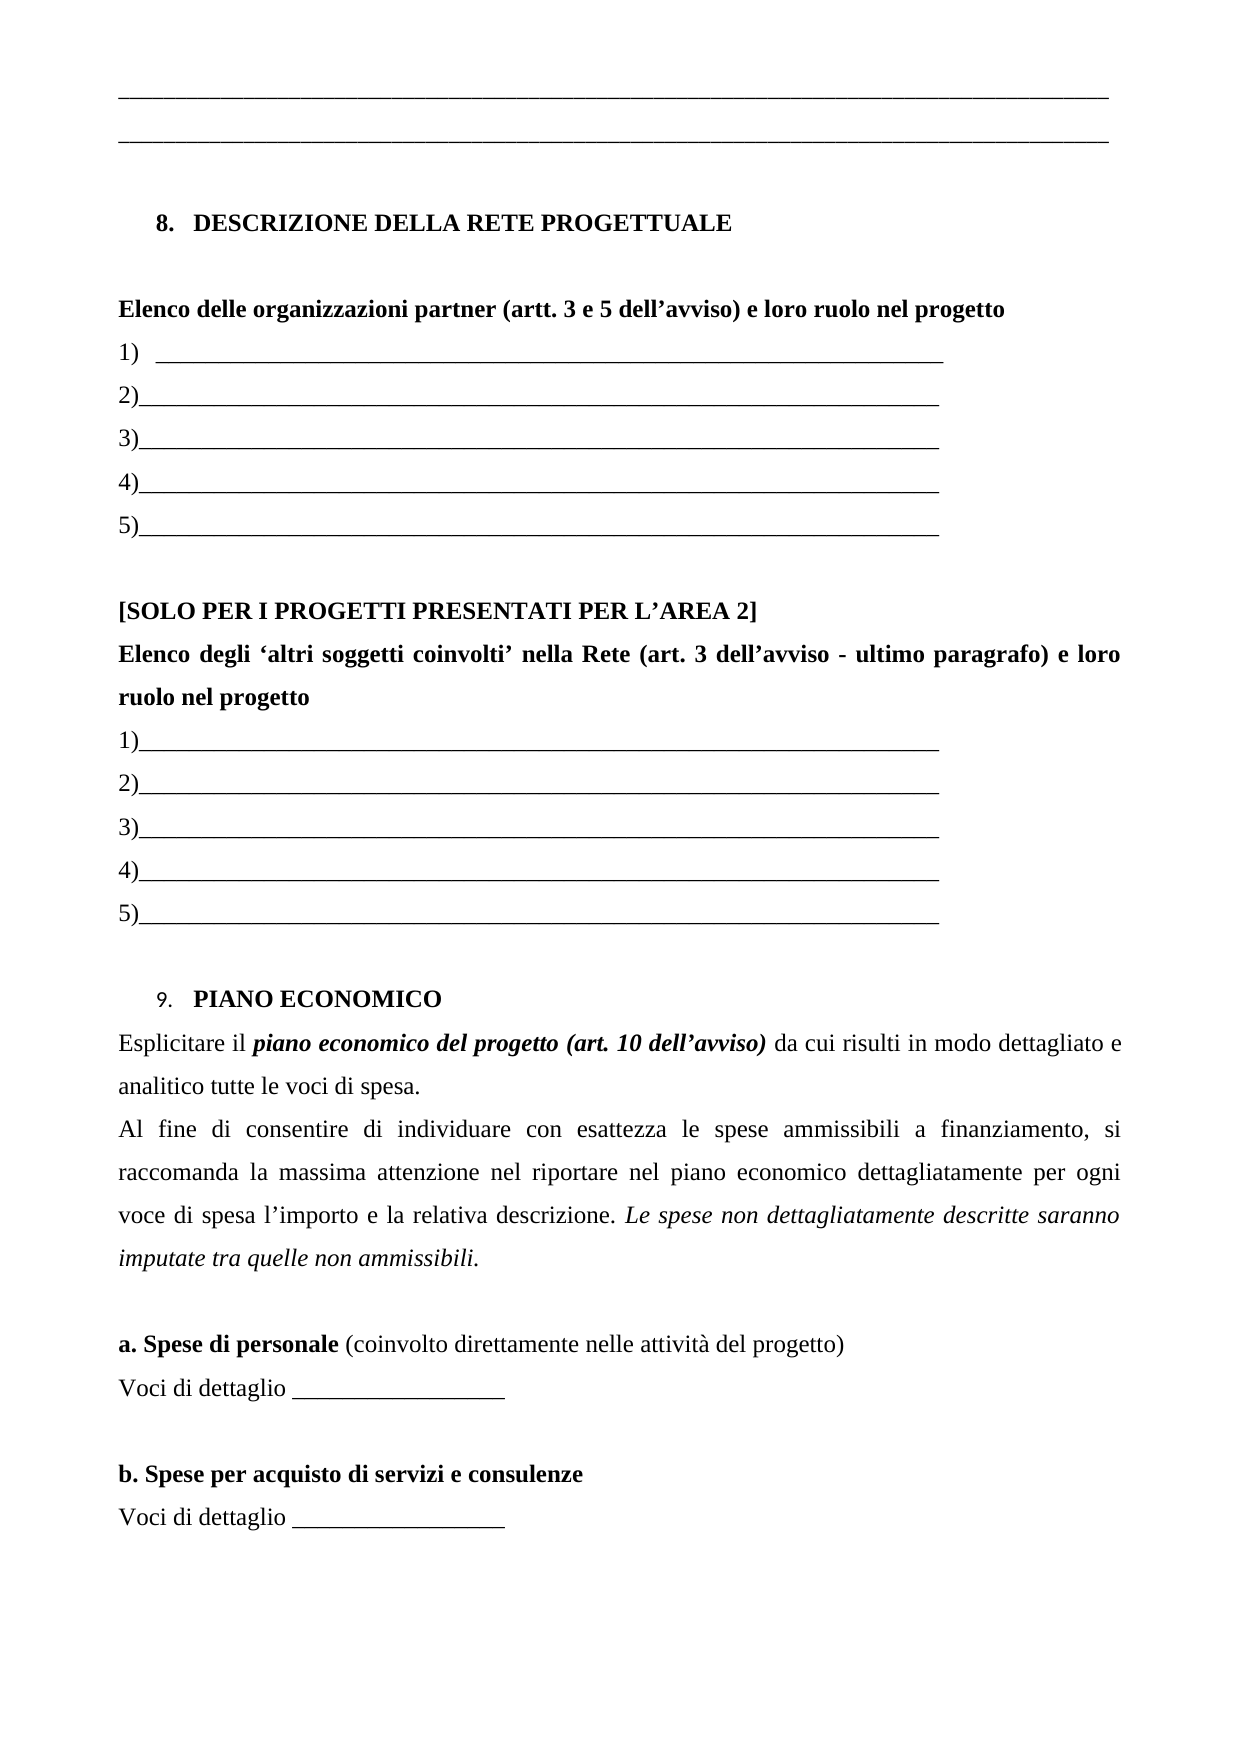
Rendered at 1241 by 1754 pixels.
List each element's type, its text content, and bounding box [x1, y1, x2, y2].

text 4)________________________________________________________________ [118, 855, 1122, 883]
text b. Spese per acquisto di servizi e consulenze [118, 1459, 1122, 1488]
text _______________________________________________________________________________________ [118, 74, 1122, 102]
list PIANO ECONOMICO [156, 984, 1122, 1013]
text [SOLO PER I PROGETTI PRESENTATI PER L’AREA 2] [118, 596, 1122, 625]
text 3)________________________________________________________________ [118, 423, 1122, 452]
text 5)________________________________________________________________ [118, 510, 1122, 538]
text 4)________________________________________________________________ [118, 467, 1122, 495]
text 3)________________________________________________________________ [118, 812, 1122, 840]
text Elenco degli ‘altri soggetti coinvolti’ nella Rete (art. 3 dell’avviso - ultimo paragrafo) e loro ruolo nel progetto [118, 639, 1122, 711]
text 5)________________________________________________________________ [118, 898, 1122, 927]
text _______________________________________________________________________________________ [118, 118, 1122, 146]
text Esplicitare il piano economico del progetto (art. 10 dell’avviso) da cui risulti in modo dettagliato e analitico tutte le voci di spesa. [118, 1028, 1122, 1099]
text 1)________________________________________________________________ [118, 725, 1122, 754]
text 2)________________________________________________________________ [118, 380, 1122, 409]
text 2)________________________________________________________________ [118, 768, 1122, 797]
text Voci di dettaglio _________________ [118, 1502, 1122, 1531]
text Al fine di consentire di individuare con esattezza le spese ammissibili a finanziamento, si raccomanda la massima attenzione nel riportare nel piano economico dettagliatamente per ogni voce di spesa l’importo e la relativa descrizione. Le spese non dettagliatamente descritte saranno imputate tra quelle non ammissibili. [118, 1114, 1122, 1272]
text a. Spese di personale (coinvolto direttamente nelle attività del progetto) [118, 1329, 1122, 1358]
list DESCRIZIONE DELLA RETE PROGETTUALE [156, 208, 1122, 237]
list _______________________________________________________________ [118, 337, 1122, 366]
text Elenco delle organizzazioni partner (artt. 3 e 5 dell’avviso) e loro ruolo nel progetto [118, 294, 1122, 323]
text Voci di dettaglio _________________ [118, 1373, 1122, 1401]
